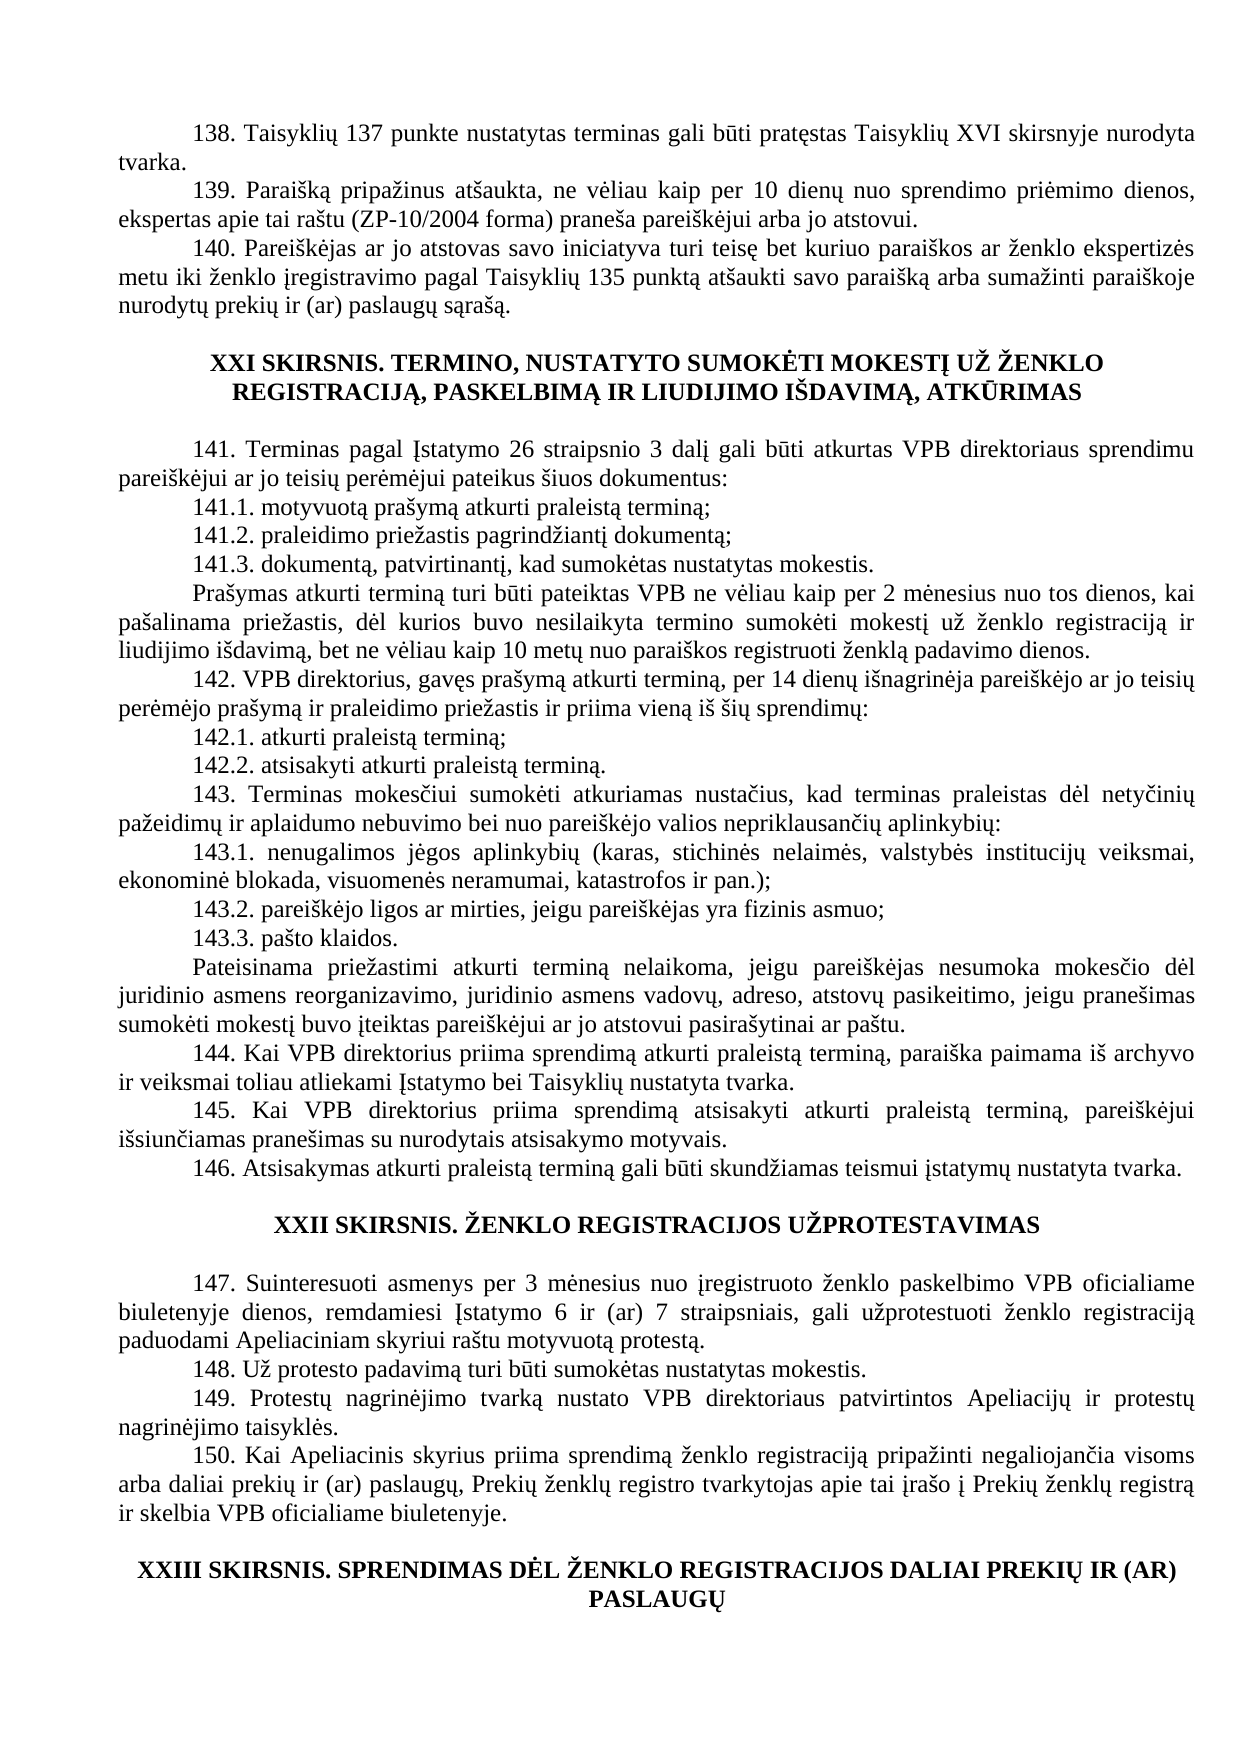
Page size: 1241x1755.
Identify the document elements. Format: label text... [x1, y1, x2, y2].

text 143.2. pareiškėjo ligos ar mirties, jeigu pareiškėjas yra fizinis asmuo; [118, 894, 1196, 923]
text 142.2. atsisakyti atkurti praleistą terminą. [118, 751, 1196, 779]
text 145. Kai VPB direktorius priima sprendimą atsisakyti atkurti praleistą terminą, pareiškėjui išsiunčiamas pranešimas su nurodytais atsisakymo motyvais. [118, 1096, 1196, 1153]
text Pateisinama priežastimi atkurti terminą nelaikoma, jeigu pareiškėjas nesumoka mokesčio dėl juridinio asmens reorganizavimo, juridinio asmens vadovų, adreso, atstovų pasikeitimo, jeigu pranešimas sumokėti mokestį buvo įteiktas pareiškėjui ar jo atstovui pasirašytinai ar paštu. [118, 952, 1196, 1038]
text 138. Taisyklių 137 punkte nustatytas terminas gali būti pratęstas Taisyklių XVI skirsnyje nurodyta tvarka. [118, 118, 1196, 176]
text 139. Paraišką pripažinus atšaukta, ne vėliau kaip per 10 dienų nuo sprendimo priėmimo dienos, ekspertas apie tai raštu (ZP-10/2004 forma) praneša pareiškėjui arba jo atstovui. [118, 176, 1196, 233]
text 143. Terminas mokesčiui sumokėti atkuriamas nustačius, kad terminas praleistas dėl netyčinių pažeidimų ir aplaidumo nebuvimo bei nuo pareiškėjo valios nepriklausančių aplinkybių: [118, 779, 1196, 837]
text XXI SKIRSNIS. TERMINO, NUSTATYTO SUMOKĖTI MOKESTĮ UŽ ŽENKLO REGISTRACIJĄ, PASKELBIMĄ IR LIUDIJIMO IŠDAVIMĄ, ATKŪRIMAS [118, 348, 1196, 406]
text 140. Pareiškėjas ar jo atstovas savo iniciatyva turi teisę bet kuriuo paraiškos ar ženklo ekspertizės metu iki ženklo įregistravimo pagal Taisyklių 135 punktą atšaukti savo paraišką arba sumažinti paraiškoje nurodytų prekių ir (ar) paslaugų sąrašą. [118, 233, 1196, 319]
text XXII SKIRSNIS. ŽENKLO REGISTRACIJOS UŽPROTESTAVIMAS [118, 1211, 1196, 1239]
text Prašymas atkurti terminą turi būti pateiktas VPB ne vėliau kaip per 2 mėnesius nuo tos dienos, kai pašalinama priežastis, dėl kurios buvo nesilaikyta termino sumokėti mokestį už ženklo registraciją ir liudijimo išdavimą, bet ne vėliau kaip 10 metų nuo paraiškos registruoti ženklą padavimo dienos. [118, 578, 1196, 664]
text 141.2. praleidimo priežastis pagrindžiantį dokumentą; [118, 521, 1196, 549]
text 143.3. pašto klaidos. [118, 923, 1196, 952]
text 141.1. motyvuotą prašymą atkurti praleistą terminą; [118, 492, 1196, 521]
text 143.1. nenugalimos jėgos aplinkybių (karas, stichinės nelaimės, valstybės institucijų veiksmai, ekonominė blokada, visuomenės neramumai, katastrofos ir pan.); [118, 837, 1196, 894]
text XXIII SKIRSNIS. SPRENDIMAS DĖL ŽENKLO REGISTRACIJOS DALIAI PREKIŲ IR (AR) PASLAUGŲ [118, 1556, 1196, 1613]
text 144. Kai VPB direktorius priima sprendimą atkurti praleistą terminą, paraiška paimama iš archyvo ir veiksmai toliau atliekami Įstatymo bei Taisyklių nustatyta tvarka. [118, 1038, 1196, 1096]
text 142.1. atkurti praleistą terminą; [118, 722, 1196, 751]
text 141. Terminas pagal Įstatymo 26 straipsnio 3 dalį gali būti atkurtas VPB direktoriaus sprendimu pareiškėjui ar jo teisių perėmėjui pateikus šiuos dokumentus: [118, 434, 1196, 492]
text 149. Protestų nagrinėjimo tvarką nustato VPB direktoriaus patvirtintos Apeliacijų ir protestų nagrinėjimo taisyklės. [118, 1383, 1196, 1441]
text 147. Suinteresuoti asmenys per 3 mėnesius nuo įregistruoto ženklo paskelbimo VPB oficialiame biuletenyje dienos, remdamiesi Įstatymo 6 ir (ar) 7 straipsniais, gali užprotestuoti ženklo registraciją paduodami Apeliaciniam skyriui raštu motyvuotą protestą. [118, 1268, 1196, 1354]
text 142. VPB direktorius, gavęs prašymą atkurti terminą, per 14 dienų išnagrinėja pareiškėjo ar jo teisių perėmėjo prašymą ir praleidimo priežastis ir priima vieną iš šių sprendimų: [118, 664, 1196, 722]
text 141.3. dokumentą, patvirtinantį, kad sumokėtas nustatytas mokestis. [118, 549, 1196, 578]
text 148. Už protesto padavimą turi būti sumokėtas nustatytas mokestis. [118, 1354, 1196, 1383]
text 146. Atsisakymas atkurti praleistą terminą gali būti skundžiamas teismui įstatymų nustatyta tvarka. [118, 1153, 1196, 1182]
text 150. Kai Apeliacinis skyrius priima sprendimą ženklo registraciją pripažinti negaliojančia visoms arba daliai prekių ir (ar) paslaugų, Prekių ženklų registro tvarkytojas apie tai įrašo į Prekių ženklų registrą ir skelbia VPB oficialiame biuletenyje. [118, 1441, 1196, 1527]
